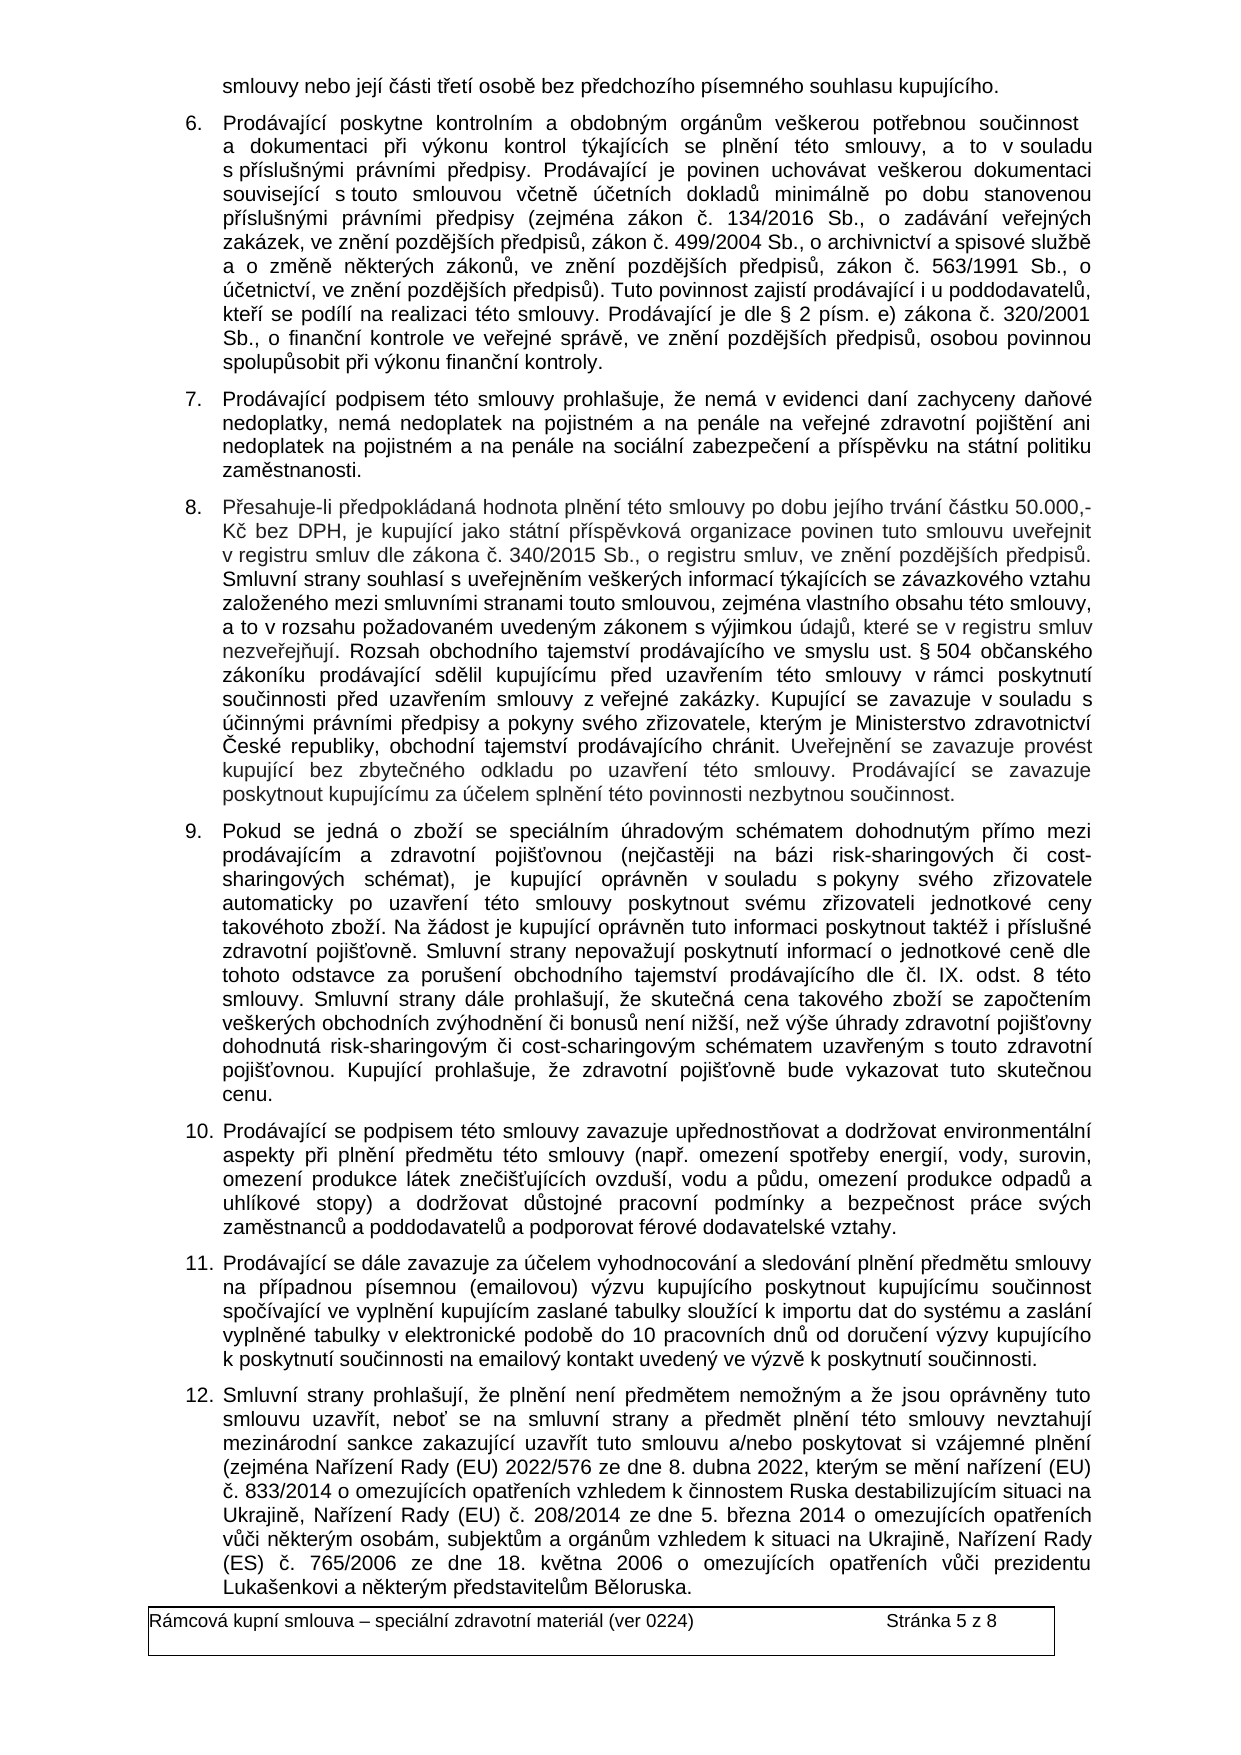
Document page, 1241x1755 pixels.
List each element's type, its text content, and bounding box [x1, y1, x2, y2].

list smlouvy nebo její části třetí osobě bez předchozího písemného souhlasu kupujícího. [185, 74, 1093, 98]
list Prodávající se podpisem této smlouvy zavazuje upřednostňovat a dodržovat environmentální aspekty při plnění předmětu této smlouvy (např. omezení spotřeby energií, vody, surovin, omezení produkce látek znečišťujících ovzduší, vodu a půdu, omezení produkce odpadů a uhlíkové stopy) a dodržovat důstojné pracovní podmínky a bezpečnost práce svých zaměstnanců a poddodavatelů a podporovat férové dodavatelské vztahy. [185, 1119, 1093, 1238]
list Prodávající se dále zavazuje za účelem vyhodnocování a sledování plnění předmětu smlouvy na případnou písemnou (emailovou) výzvu kupujícího poskytnout kupujícímu součinnost spočívající ve vyplnění kupujícím zaslané tabulky sloužící k importu dat do systému a zaslání vyplněné tabulky v elektronické podobě do 10 pracovních dnů od doručení výzvy kupujícího k poskytnutí součinnosti na emailový kontakt uvedený ve výzvě k poskytnutí součinnosti. [185, 1251, 1093, 1371]
list Pokud se jedná o zboží se speciálním úhradovým schématem dohodnutým přímo mezi prodávajícím a zdravotní pojišťovnou (nejčastěji na bázi risk-sharingových či cost-sharingových schémat), je kupující oprávněn v souladu s pokyny svého zřizovatele automaticky po uzavření této smlouvy poskytnout svému zřizovateli jednotkové ceny takovéhoto zboží. Na žádost je kupující oprávněn tuto informaci poskytnout taktéž i příslušné zdravotní pojišťovně. Smluvní strany nepovažují poskytnutí informací o jednotkové ceně dle tohoto odstavce za porušení obchodního tajemství prodávajícího dle čl. IX. odst. 8 této smlouvy. Smluvní strany dále prohlašují, že skutečná cena takového zboží se započtením veškerých obchodních zvýhodnění či bonusů není nižší, než výše úhrady zdravotní pojišťovny dohodnutá risk-sharingovým či cost-scharingovým schématem uzavřeným s touto zdravotní pojišťovnou. Kupující prohlašuje, že zdravotní pojišťovně bude vykazovat tuto skutečnou cenu. [185, 819, 1093, 1106]
list Prodávající podpisem této smlouvy prohlašuje, že nemá v evidenci daní zachyceny daňové nedoplatky, nemá nedoplatek na pojistném a na penále na veřejné zdravotní pojištění ani nedoplatek na pojistném a na penále na sociální zabezpečení a příspěvku na státní politiku zaměstnanosti. [185, 386, 1093, 482]
list Smluvní strany prohlašují, že plnění není předmětem nemožným a že jsou oprávněny tuto smlouvu uzavřít, neboť se na smluvní strany a předmět plnění této smlouvy nevztahují mezinárodní sankce zakazující uzavřít tuto smlouvu a/nebo poskytovat si vzájemné plnění (zejména Nařízení Rady (EU) 2022/576 ze dne 8. dubna 2022, kterým se mění nařízení (EU) č. 833/2014 o omezujících opatřeních vzhledem k činnostem Ruska destabilizujícím situaci na Ukrajině, Nařízení Rady (EU) č. 208/2014 ze dne 5. března 2014 o omezujících opatřeních vůči některým osobám, subjektům a orgánům vzhledem k situaci na Ukrajině, Nařízení Rady (ES) č. 765/2006 ze dne 18. května 2006 o omezujících opatřeních vůči prezidentu Lukašenkovi a některým představitelům Běloruska. [185, 1383, 1093, 1599]
list Prodávající poskytne kontrolním a obdobným orgánům veškerou potřebnou součinnost a dokumentaci při výkonu kontrol týkajících se plnění této smlouvy, a to v souladu s příslušnými právními předpisy. Prodávající je povinen uchovávat veškerou dokumentaci související s touto smlouvou včetně účetních dokladů minimálně po dobu stanovenou příslušnými právními předpisy (zejména zákon č. 134/2016 Sb., o zadávání veřejných zakázek, ve znění pozdějších předpisů, zákon č. 499/2004 Sb., o archivnictví a spisové službě a o změně některých zákonů, ve znění pozdějších předpisů, zákon č. 563/1991 Sb., o účetnictví, ve znění pozdějších předpisů). Tuto povinnost zajistí prodávající i u poddodavatelů, kteří se podílí na realizaci této smlouvy. Prodávající je dle § 2 písm. e) zákona č. 320/2001 Sb., o finanční kontrole ve veřejné správě, ve znění pozdějších předpisů, osobou povinnou spolupůsobit při výkonu finanční kontroly. [185, 110, 1093, 374]
list Přesahuje-li předpokládaná hodnota plnění této smlouvy po dobu jejího trvání částku 50.000,- Kč bez DPH, je kupující jako státní příspěvková organizace povinen tuto smlouvu uveřejnit v registru smluv dle zákona č. 340/2015 Sb., o registru smluv, ve znění pozdějších předpisů. Smluvní strany souhlasí s uveřejněním veškerých informací týkajících se závazkového vztahu založeného mezi smluvními stranami touto smlouvou, zejména vlastního obsahu této smlouvy, a to v rozsahu požadovaném uvedeným zákonem s výjimkou údajů, které se v registru smluv nezveřejňují. Rozsah obchodního tajemství prodávajícího ve smyslu ust. § 504 občanského zákoníku prodávající sdělil kupujícímu před uzavřením této smlouvy v rámci poskytnutí součinnosti před uzavřením smlouvy z veřejné zakázky. Kupující se zavazuje v souladu s účinnými právními předpisy a pokyny svého zřizovatele, kterým je Ministerstvo zdravotnictví České republiky, obchodní tajemství prodávajícího chránit. Uveřejnění se zavazuje provést kupující bez zbytečného odkladu po uzavření této smlouvy. Prodávající se zavazuje poskytnout kupujícímu za účelem splnění této povinnosti nezbytnou součinnost. [185, 495, 1093, 806]
